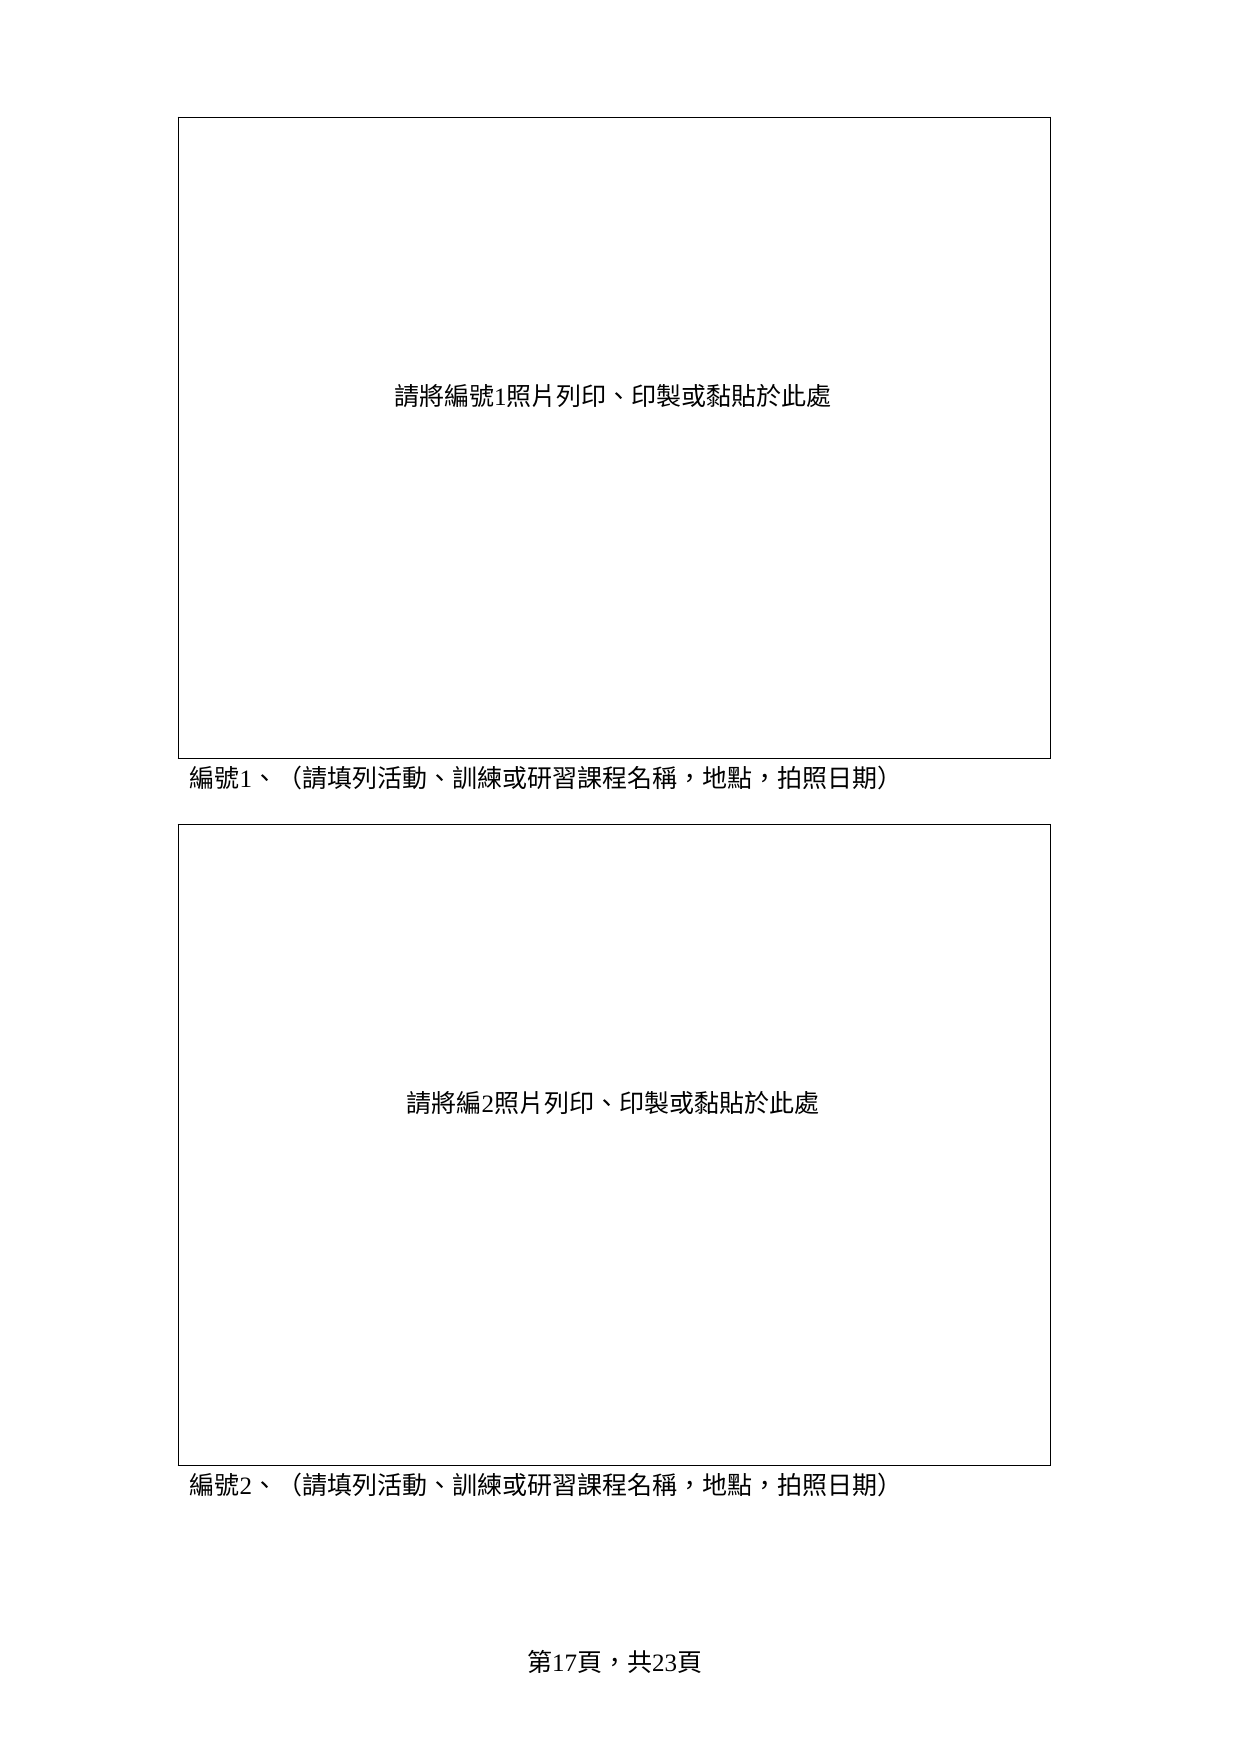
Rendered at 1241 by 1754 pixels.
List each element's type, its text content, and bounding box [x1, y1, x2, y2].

table_cell 編號2、（請填列活動、訓練或研習課程名稱，地點，拍照日期） [178, 1466, 1050, 1502]
table_header 請將編號1照片列印、印製或黏貼於此處 [179, 118, 1050, 758]
table_cell 編號1、（請填列活動、訓練或研習課程名稱，地點，拍照日期） [178, 759, 1050, 824]
table_cell 請將編2照片列印、印製或黏貼於此處 [179, 825, 1050, 1465]
